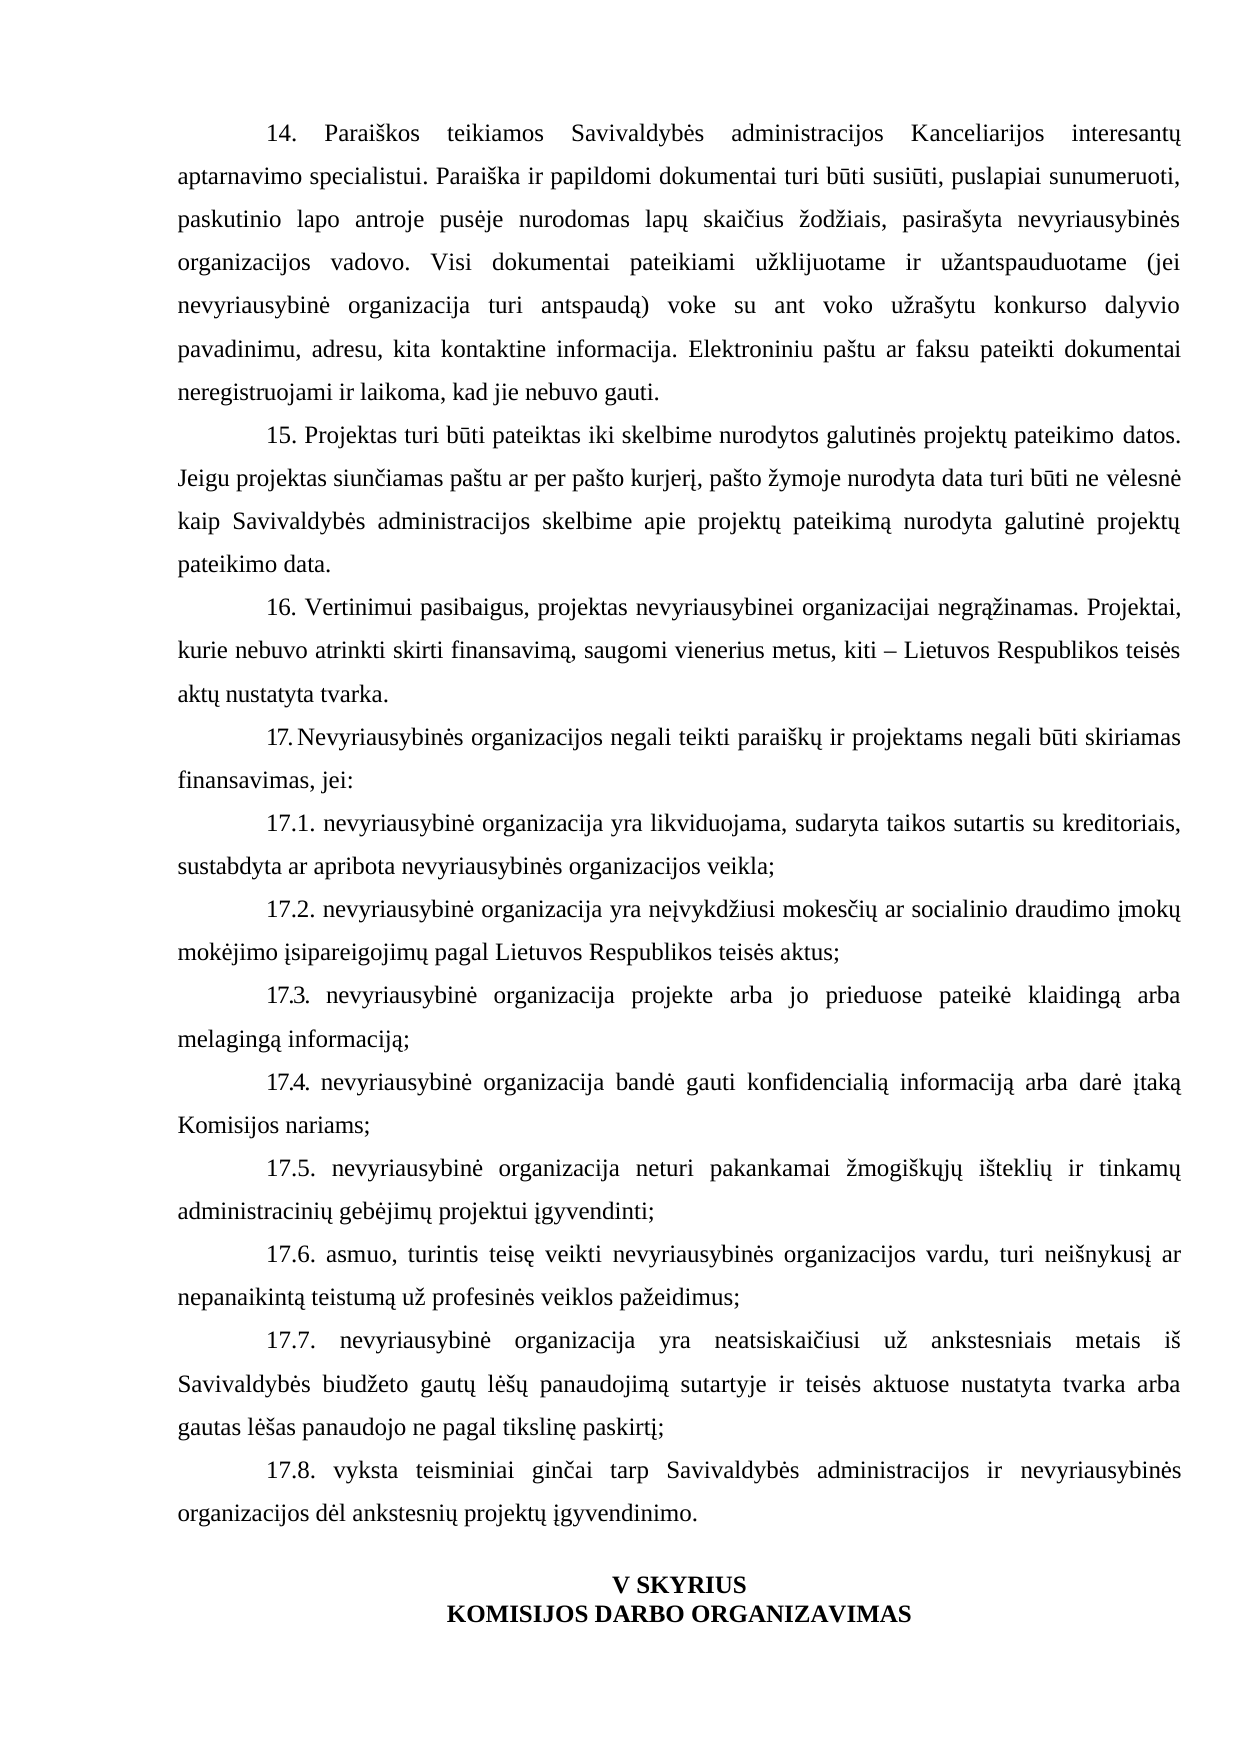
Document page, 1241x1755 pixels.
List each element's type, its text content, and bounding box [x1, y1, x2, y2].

text 15. Projektas turi būti pateiktas iki skelbime nurodytos galutinės projektų pateikimo datos. Jeigu projektas siunčiamas paštu ar per pašto kurjerį, pašto žymoje nurodyta data turi būti ne vėlesnė kaip Savivaldybės administracijos skelbime apie projektų pateikimą nurodyta galutinė projektų pateikimo data. [177, 420, 1181, 578]
text 17.6. asmuo, turintis teisę veikti nevyriausybinės organizacijos vardu, turi neišnykusį ar nepanaikintą teistumą už profesinės veiklos pažeidimus; [177, 1239, 1181, 1311]
text 17.4. nevyriausybinė organizacija bandė gauti konfidencialią informaciją arba darė įtaką Komisijos nariams; [177, 1067, 1181, 1139]
text 14. Paraiškos teikiamos Savivaldybės administracijos Kanceliarijos interesantų aptarnavimo specialistui. Paraiška ir papildomi dokumentai turi būti susiūti, puslapiai sunumeruoti, paskutinio lapo antroje pusėje nurodomas lapų skaičius žodžiais, pasirašyta nevyriausybinės organizacijos vadovo. Visi dokumentai pateikiami užklijuotame ir užantspauduotame (jei nevyriausybinė organizacija turi antspaudą) voke su ant voko užrašytu konkurso dalyvio pavadinimu, adresu, kita kontaktine informacija. Elektroniniu paštu ar faksu pateikti dokumentai neregistruojami ir laikoma, kad jie nebuvo gauti. [177, 118, 1181, 406]
text 17.7. nevyriausybinė organizacija yra neatsiskaičiusi už ankstesniais metais iš Savivaldybės biudžeto gautų lėšų panaudojimą sutartyje ir teisės aktuose nustatyta tvarka arba gautas lėšas panaudojo ne pagal tikslinę paskirtį; [177, 1326, 1181, 1441]
text 17.3. nevyriausybinė organizacija projekte arba jo prieduose pateikė klaidingą arba melagingą informaciją; [177, 981, 1181, 1052]
text V SKYRIUS [177, 1570, 1181, 1599]
text 17.2. nevyriausybinė organizacija yra neįvykdžiusi mokesčių ar socialinio draudimo įmokų mokėjimo įsipareigojimų pagal Lietuvos Respublikos teisės aktus; [177, 894, 1181, 966]
text 16. Vertinimui pasibaigus, projektas nevyriausybinei organizacijai negrąžinamas. Projektai, kurie nebuvo atrinkti skirti finansavimą, saugomi vienerius metus, kiti – Lietuvos Respublikos teisės aktų nustatyta tvarka. [177, 592, 1181, 707]
text KOMISIJOS DARBO ORGANIZAVIMAS [177, 1599, 1181, 1627]
text 17.5. nevyriausybinė organizacija neturi pakankamai žmogiškųjų išteklių ir tinkamų administracinių gebėjimų projektui įgyvendinti; [177, 1153, 1181, 1225]
text 17. Nevyriausybinės organizacijos negali teikti paraiškų ir projektams negali būti skiriamas finansavimas, jei: [177, 722, 1181, 794]
text 17.8. vyksta teisminiai ginčai tarp Savivaldybės administracijos ir nevyriausybinės organizacijos dėl ankstesnių projektų įgyvendinimo. [177, 1455, 1181, 1527]
text 17.1. nevyriausybinė organizacija yra likviduojama, sudaryta taikos sutartis su kreditoriais, sustabdyta ar apribota nevyriausybinės organizacijos veikla; [177, 808, 1181, 880]
